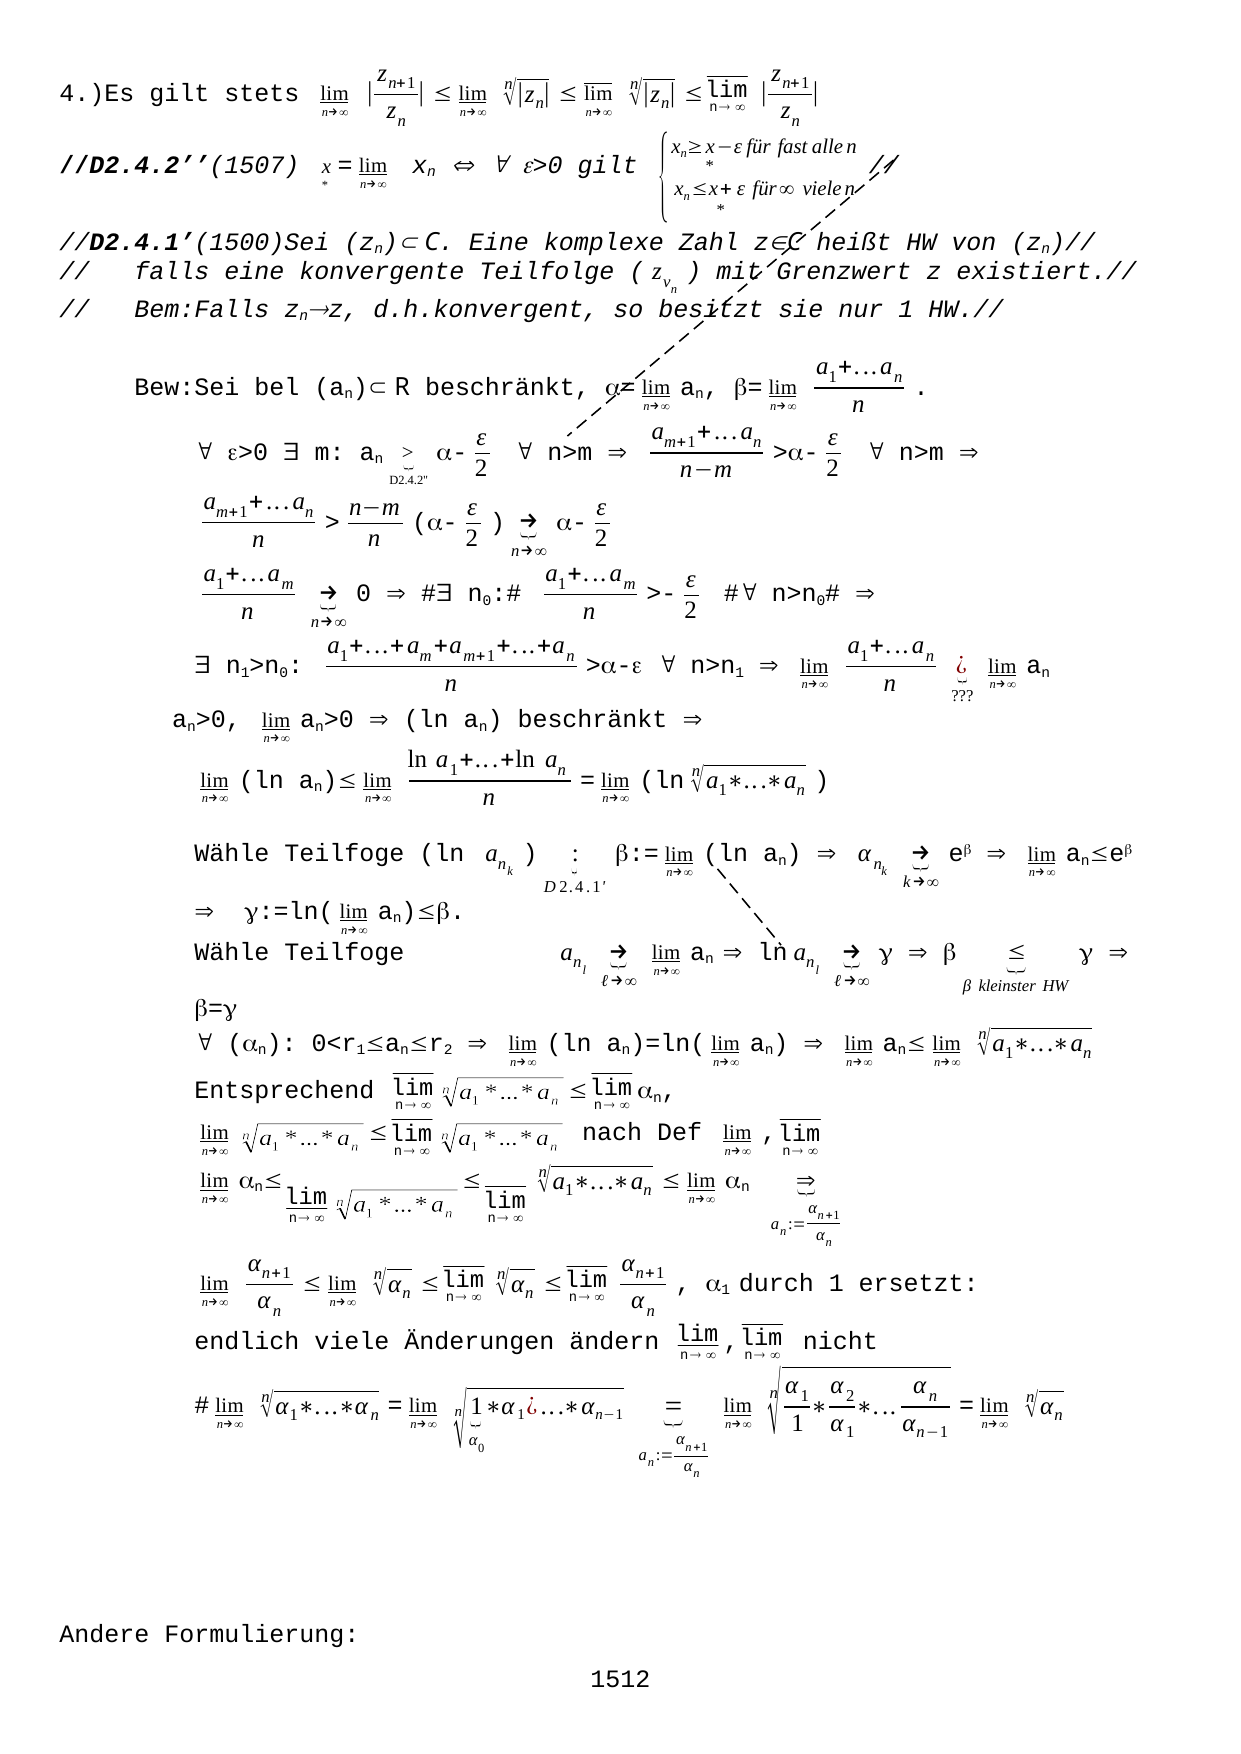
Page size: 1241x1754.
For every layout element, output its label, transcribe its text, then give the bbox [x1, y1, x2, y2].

text nn [59, 1161, 1181, 1249]
text 0  # n0:# >- # n>n0#  [59, 559, 1181, 632]
text  nach Def , [59, 1115, 1181, 1161]
text Wähle Teilfoge (ln ):=(ln an)  e  ane [59, 839, 1181, 897]
text an>0, an>0  (ln an) beschränkt  [59, 705, 1181, 746]
text Wähle Teilfoge an  ln    [59, 938, 1181, 995]
text #== [59, 1366, 1181, 1480]
text // falls eine konvergente Teilfolge () mit Grenzwert z existiert.// [59, 257, 1181, 296]
text Entsprechend n, [59, 1069, 1181, 1115]
text (ln an)=(ln) [59, 746, 1181, 811]
text , 1 durch 1 ersetzt: [59, 1249, 1181, 1319]
text = [59, 995, 1181, 1024]
text  >0  m: an-  n>m  >-  n>m  [59, 418, 1181, 488]
text  :=ln(an). [59, 897, 1181, 938]
text  (n): 0<r1anr2  (ln an)=ln(an)  an [59, 1024, 1181, 1069]
text Andere Formulierung: [59, 1622, 1181, 1650]
subtitle //D2.4.2’’(1507) = xn   >0 gilt // [59, 129, 1181, 223]
text //D2.4.1’(1500)Sei (zn) C. Eine komplexe Zahl zC heißt HW von (zn)// [59, 223, 1181, 257]
text 4.)Es gilt stets  [59, 59, 1181, 129]
text endlich viele Änderungen ändern , nicht [59, 1319, 1181, 1366]
text  n1>n0: >-  n>n1  an [59, 632, 1181, 705]
text // Bem:Falls znz, d.h.konvergent, so besitzt sie nur 1 HW.// [59, 296, 1181, 324]
text Bew:Sei bel (an) R beschränkt, =an, =. [59, 353, 1181, 418]
text >(-)- [59, 488, 1181, 559]
